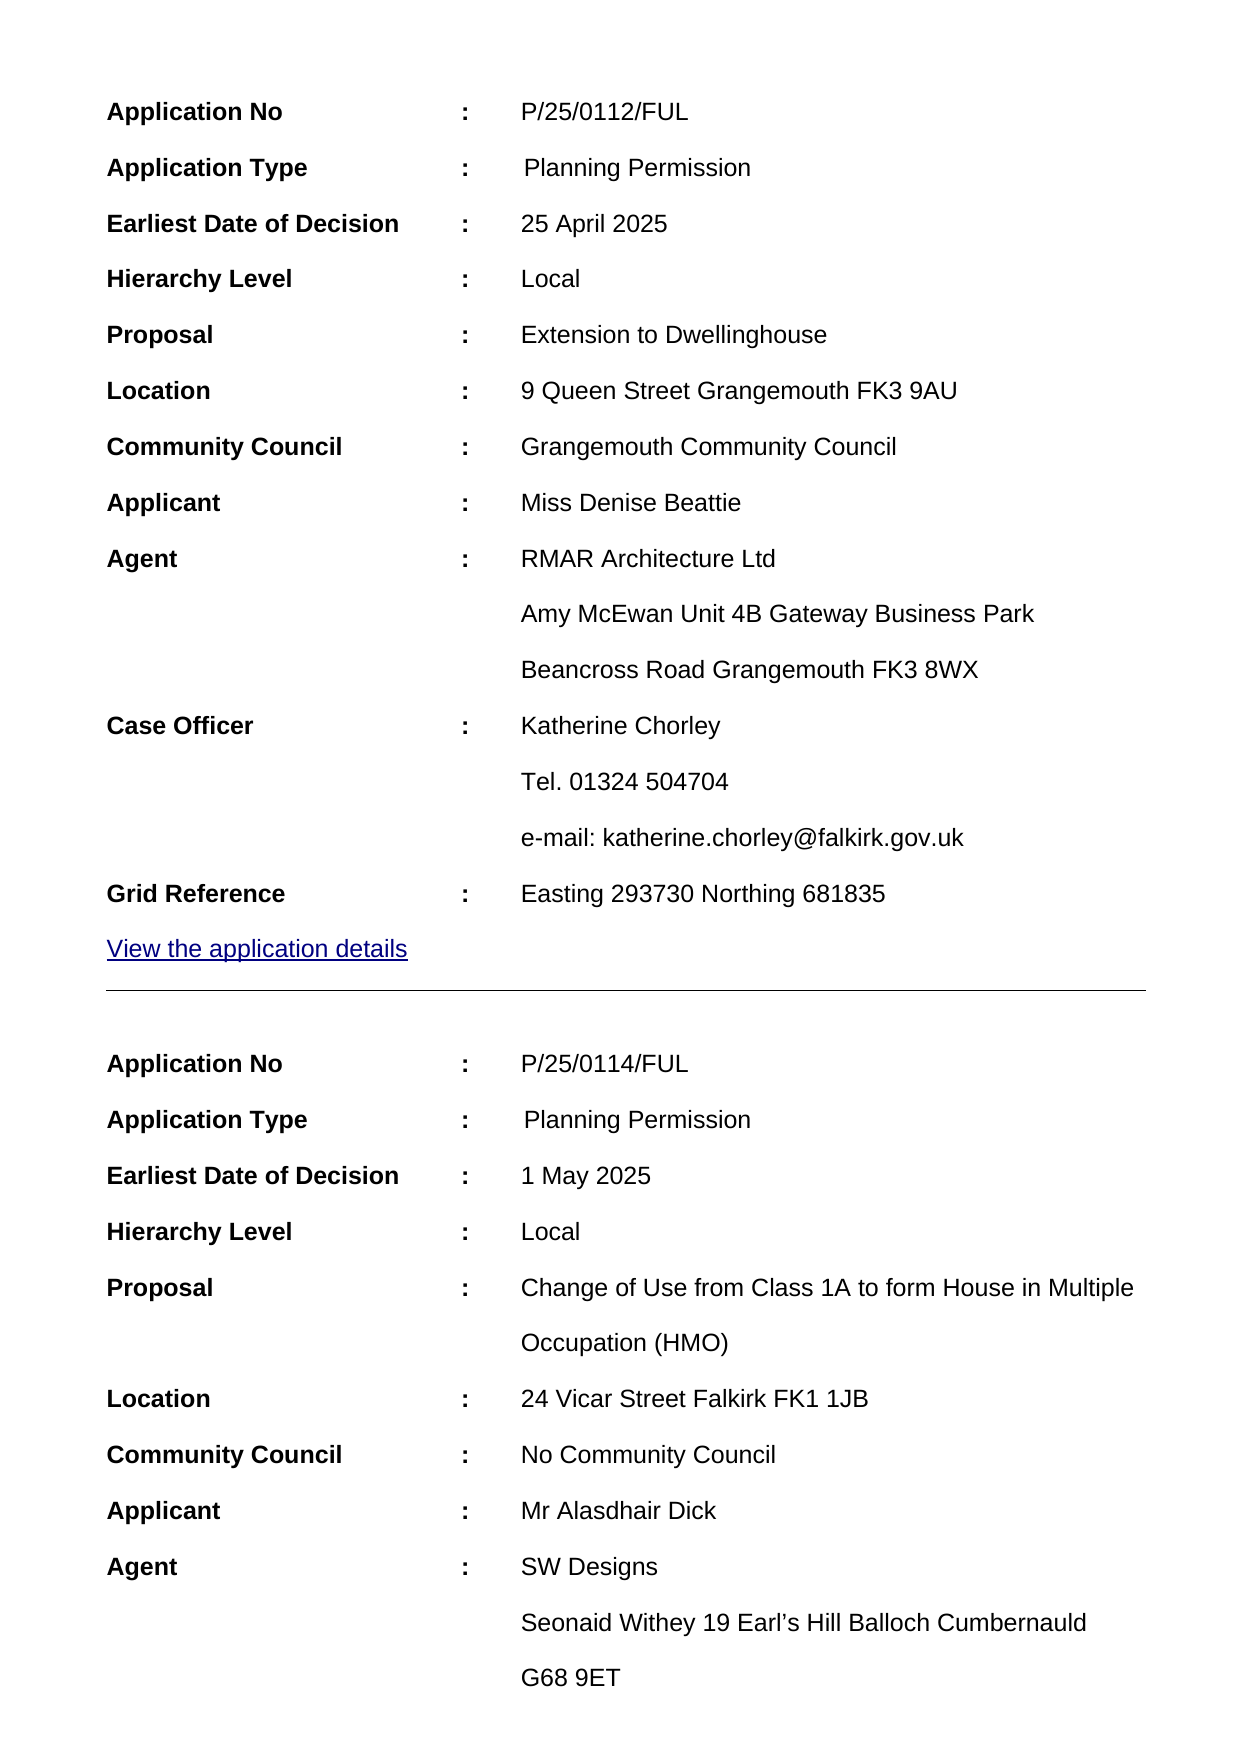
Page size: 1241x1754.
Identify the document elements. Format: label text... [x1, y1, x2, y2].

text Community Council : No Community Council [106, 1440, 1146, 1469]
text Application No : P/25/0114/FUL [106, 1049, 1146, 1078]
text Application Type : Planning Permission [106, 1105, 1146, 1134]
text Applicant : Miss Denise Beattie [106, 488, 1146, 516]
text Proposal : Extension to Dwellinghouse [106, 320, 1146, 349]
text Tel. 01324 504704 [106, 767, 1146, 796]
text Location : 24 Vicar Street Falkirk FK1 1JB [106, 1384, 1146, 1413]
text Seonaid Withey 19 Earl’s Hill Balloch Cumbernauld [106, 1607, 1146, 1636]
text G68 9ET [106, 1663, 1146, 1692]
text Applicant : Mr Alasdhair Dick [106, 1496, 1146, 1524]
text e-mail: katherine.chorley@falkirk.gov.uk [106, 823, 1146, 851]
text Application No : P/25/0112/FUL [106, 97, 1146, 126]
text Earliest Date of Decision : 25 April 2025 [106, 208, 1146, 237]
text Agent : SW Designs [106, 1552, 1146, 1580]
text Hierarchy Level : Local [106, 1217, 1146, 1245]
text Amy McEwan Unit 4B Gateway Business Park [106, 599, 1146, 628]
text Case Officer : Katherine Chorley [106, 711, 1146, 740]
text Beancross Road Grangemouth FK3 8WX [106, 655, 1146, 684]
text Agent : RMAR Architecture Ltd [106, 543, 1146, 572]
text View the application details [106, 934, 1146, 963]
text Earliest Date of Decision : 1 May 2025 [106, 1161, 1146, 1189]
text Community Council : Grangemouth Community Council [106, 432, 1146, 461]
text Location : 9 Queen Street Grangemouth FK3 9AU [106, 376, 1146, 405]
text Application Type : Planning Permission [106, 153, 1146, 181]
text Grid Reference : Easting 293730 Northing 681835 [106, 878, 1146, 907]
text Hierarchy Level : Local [106, 264, 1146, 293]
text Occupation (HMO) [106, 1328, 1146, 1357]
text Proposal : Change of Use from Class 1A to form House in Multiple [106, 1272, 1146, 1301]
